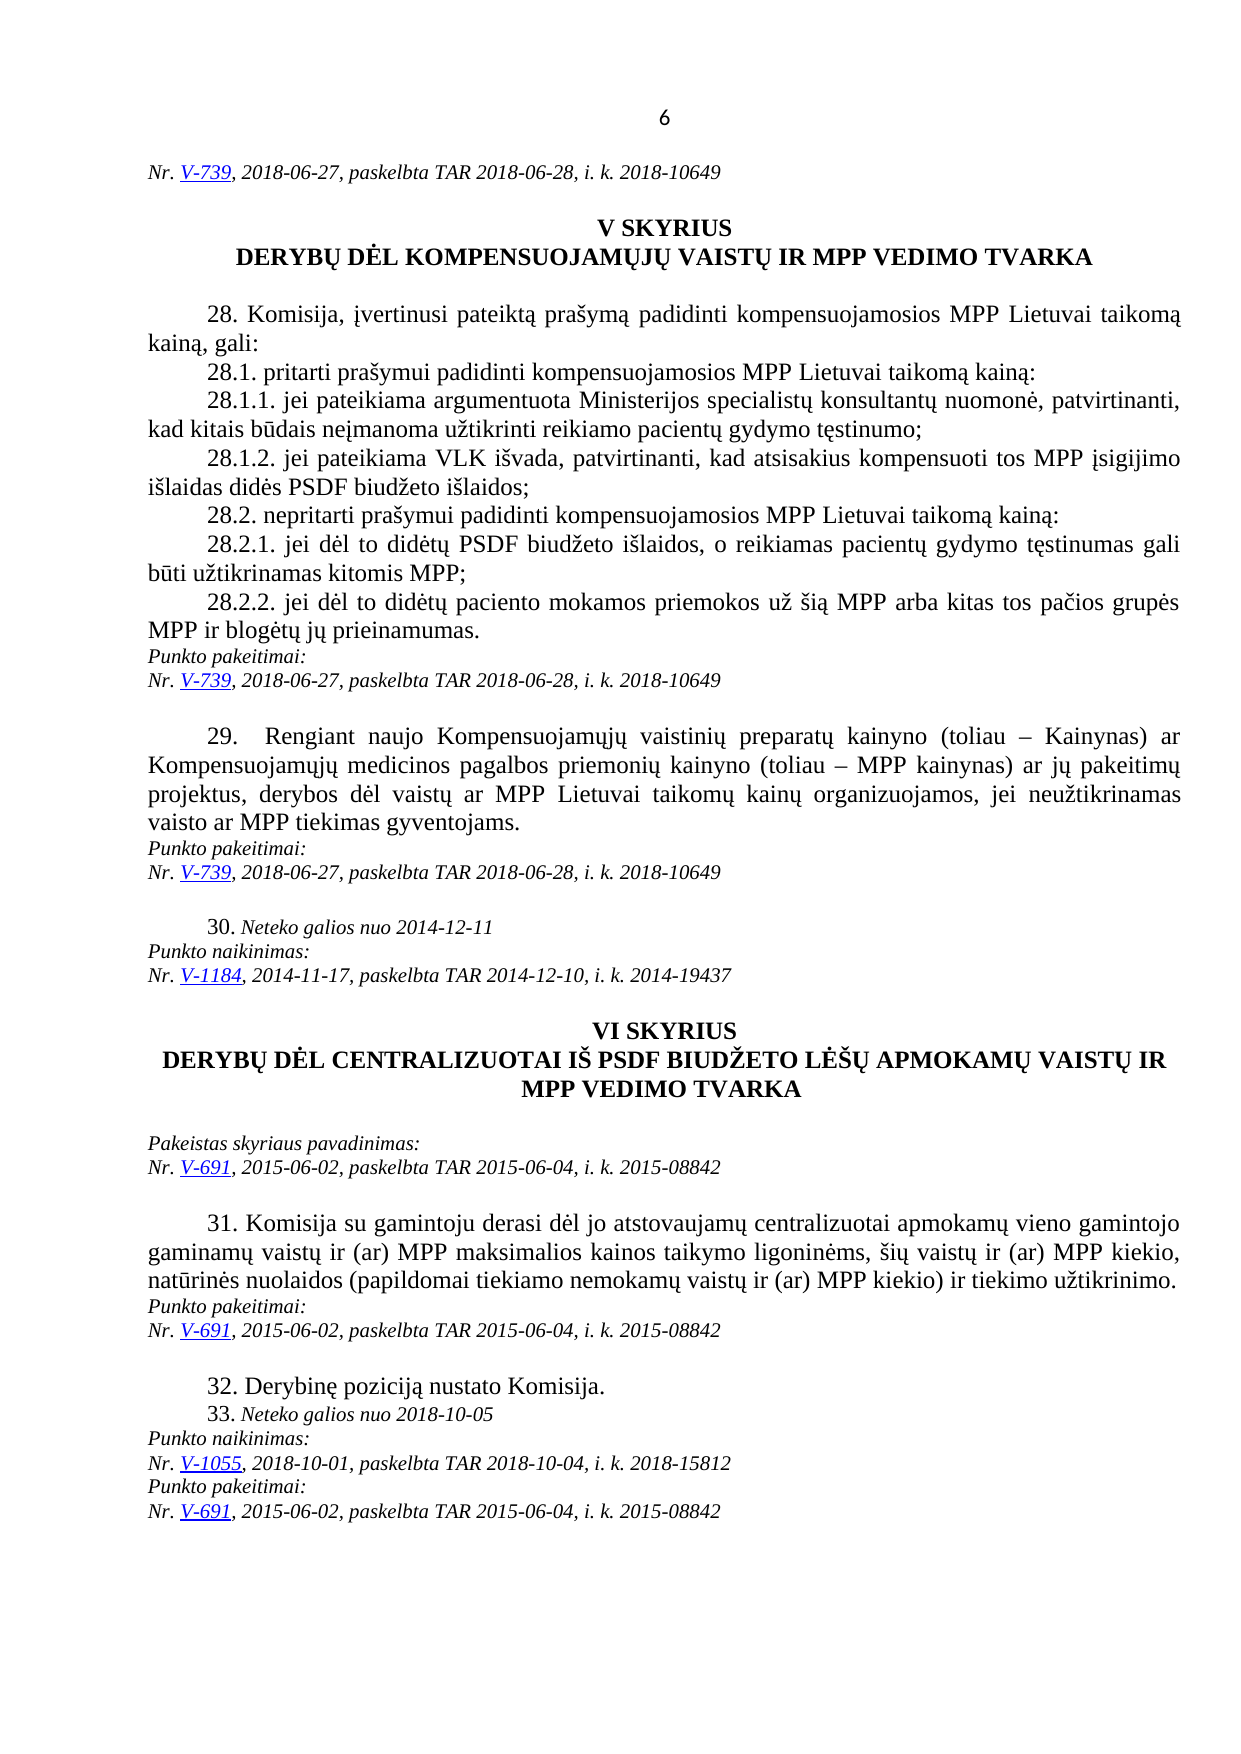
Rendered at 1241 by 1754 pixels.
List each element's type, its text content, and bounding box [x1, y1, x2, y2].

text 32. Derybinę poziciją nustato Komisija. [148, 1371, 1181, 1400]
text Nr. V-691, 2015-06-02, paskelbta TAR 2015-06-04, i. k. 2015-08842 [148, 1318, 1181, 1342]
text 28.2.1. jei dėl to didėtų PSDF biudžeto išlaidos, o reikiamas pacientų gydymo tęstinumas gali būti užtikrinamas kitomis MPP; [148, 529, 1181, 587]
text 28.1.1. jei pateikiama argumentuota Ministerijos specialistų konsultantų nuomonė, patvirtinanti, kad kitais būdais neįmanoma užtikrinti reikiamo pacientų gydymo tęstinumo; [148, 386, 1181, 443]
text V SKYRIUS [148, 213, 1181, 242]
text Nr. V-1055, 2018-10-01, paskelbta TAR 2018-10-04, i. k. 2018-15812 [148, 1450, 1181, 1474]
text Punkto naikinimas: [148, 1426, 1181, 1450]
text 29. Rengiant naujo Kompensuojamųjų vaistinių preparatų kainyno (toliau – Kainynas) ar Kompensuojamųjų medicinos pagalbos priemonių kainyno (toliau – MPP kainynas) ar jų pakeitimų projektus, derybos dėl vaistų ar MPP Lietuvai taikomų kainų organizuojamos, jei neužtikrinamas vaisto ar MPP tiekimas gyventojams. [148, 721, 1181, 836]
text DERYBŲ DĖL KOMPENSUOJAMŲJŲ VAISTŲ IR MPP VEDIMO TVARKA [148, 242, 1181, 271]
text DERYBŲ DĖL CENTRALIZUOTAI IŠ PSDF BIUDŽETO LĖŠŲ APMOKAMŲ VAISTŲ IR MPP VEDIMO TVARKA [148, 1045, 1181, 1102]
text Punkto naikinimas: [148, 939, 1181, 963]
text Punkto pakeitimai: [148, 1474, 1181, 1498]
text 28.1. pritarti prašymui padidinti kompensuojamosios MPP Lietuvai taikomą kainą: [148, 357, 1181, 386]
text VI SKYRIUS [148, 1016, 1181, 1045]
text Punkto pakeitimai: [148, 644, 1181, 668]
text 28. Komisija, įvertinusi pateiktą prašymą padidinti kompensuojamosios MPP Lietuvai taikomą kainą, gali: [148, 299, 1181, 357]
text Nr. V-739, 2018-06-27, paskelbta TAR 2018-06-28, i. k. 2018-10649 [148, 160, 1181, 184]
text Punkto pakeitimai: [148, 836, 1181, 860]
text Nr. V-691, 2015-06-02, paskelbta TAR 2015-06-04, i. k. 2015-08842 [148, 1155, 1181, 1179]
text 28.2.2. jei dėl to didėtų paciento mokamos priemokos už šią MPP arba kitas tos pačios grupės MPP ir blogėtų jų prieinamumas. [148, 587, 1181, 644]
text 30. Neteko galios nuo 2014-12-11 [148, 913, 1181, 939]
text 28.2. nepritarti prašymui padidinti kompensuojamosios MPP Lietuvai taikomą kainą: [148, 501, 1181, 529]
text 33. Neteko galios nuo 2018-10-05 [148, 1400, 1181, 1426]
text Nr. V-739, 2018-06-27, paskelbta TAR 2018-06-28, i. k. 2018-10649 [148, 668, 1181, 692]
text 28.1.2. jei pateikiama VLK išvada, patvirtinanti, kad atsisakius kompensuoti tos MPP įsigijimo išlaidas didės PSDF biudžeto išlaidos; [148, 443, 1181, 501]
text Nr. V-739, 2018-06-27, paskelbta TAR 2018-06-28, i. k. 2018-10649 [148, 860, 1181, 884]
text Pakeistas skyriaus pavadinimas: [148, 1131, 1181, 1155]
text Nr. V-1184, 2014-11-17, paskelbta TAR 2014-12-10, i. k. 2014-19437 [148, 963, 1181, 987]
text Nr. V-691, 2015-06-02, paskelbta TAR 2015-06-04, i. k. 2015-08842 [148, 1498, 1181, 1523]
text Punkto pakeitimai: [148, 1294, 1181, 1318]
text 31. Komisija su gamintoju derasi dėl jo atstovaujamų centralizuotai apmokamų vieno gamintojo gaminamų vaistų ir (ar) MPP maksimalios kainos taikymo ligoninėms, šių vaistų ir (ar) MPP kiekio, natūrinės nuolaidos (papildomai tiekiamo nemokamų vaistų ir (ar) MPP kiekio) ir tiekimo užtikrinimo. [148, 1208, 1181, 1294]
